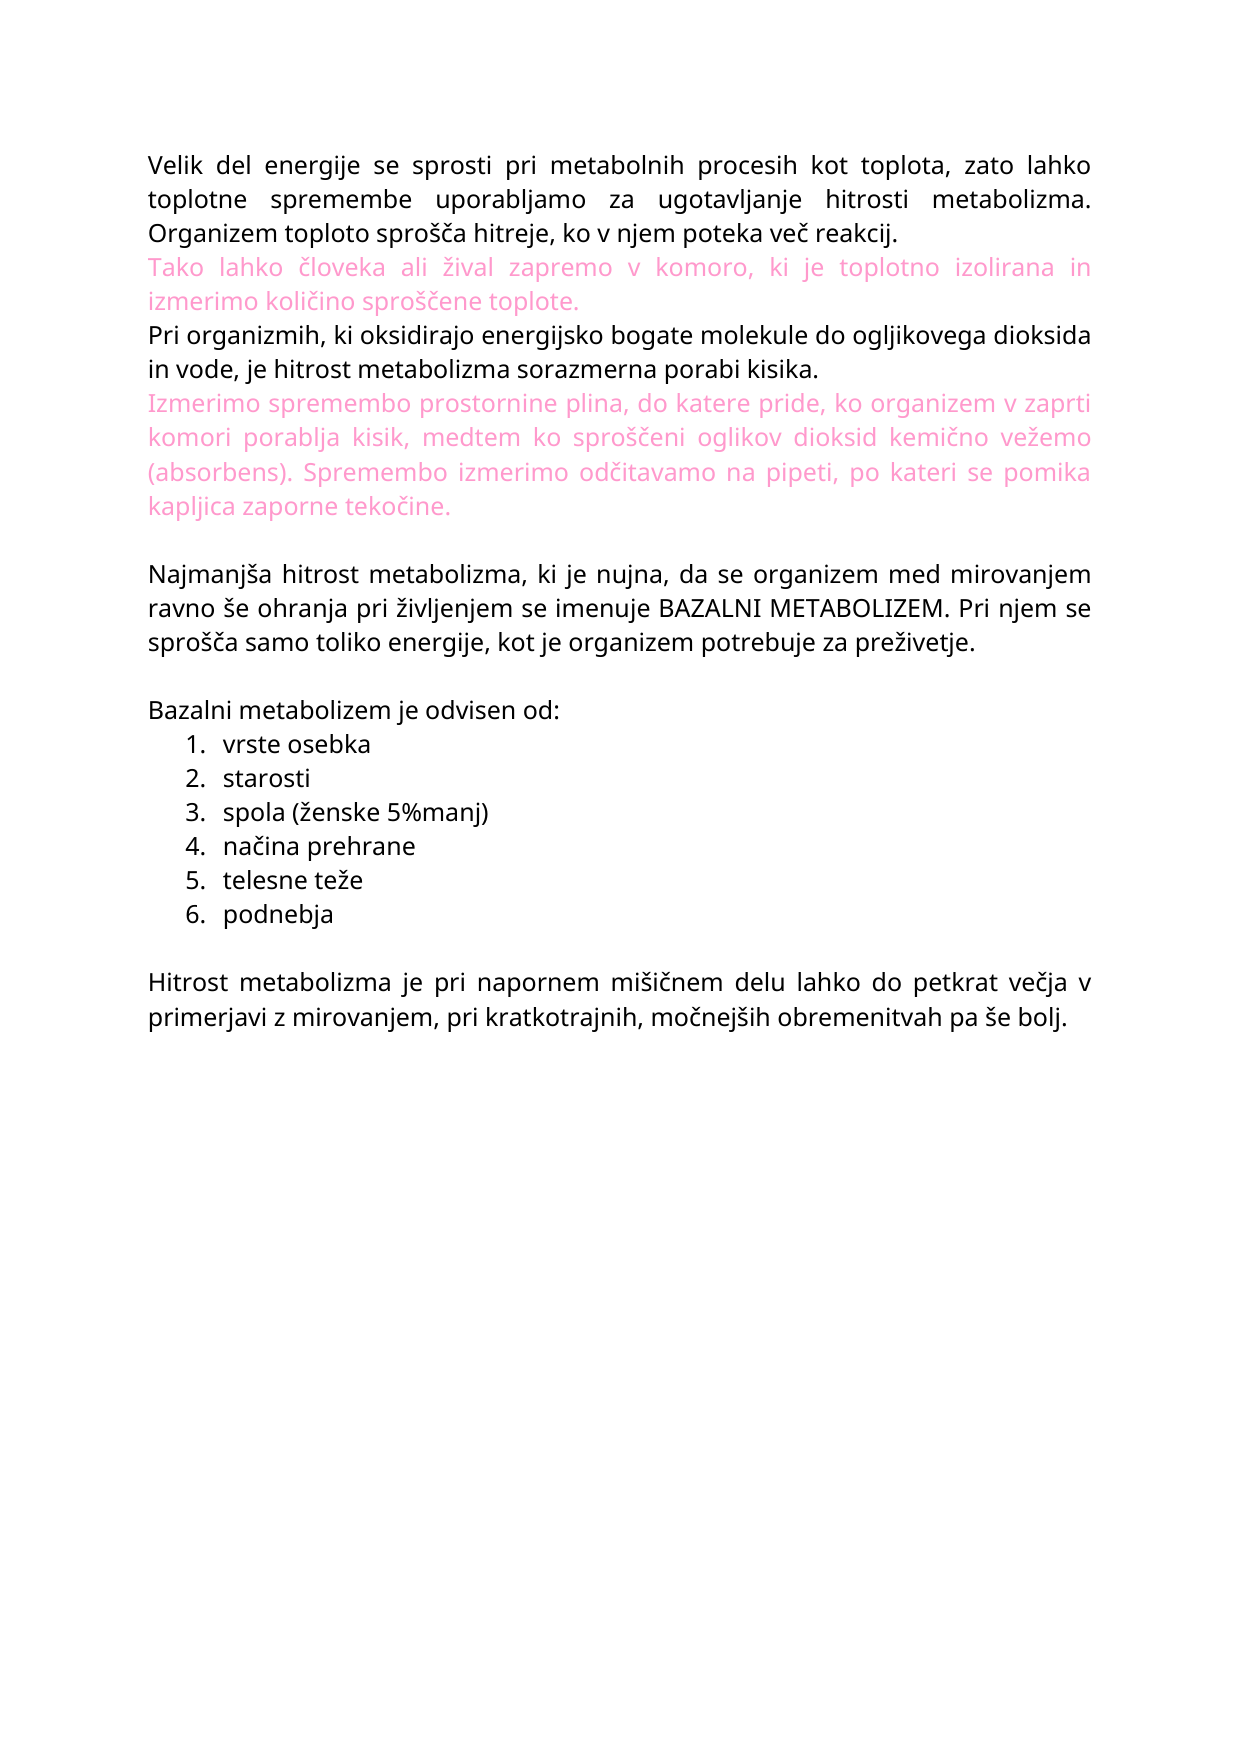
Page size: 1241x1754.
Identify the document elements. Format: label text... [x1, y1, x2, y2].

list načina prehrane [185, 829, 1093, 863]
text Tako lahko človeka ali žival zapremo v komoro, ki je toplotno izolirana in izmerimo količino sproščene toplote. [148, 250, 1093, 318]
list telesne teže [185, 863, 1093, 897]
list vrste osebka [185, 727, 1093, 761]
text Bazalni metabolizem je odvisen od: [148, 693, 1093, 727]
list spola (ženske 5%manj) [185, 795, 1093, 829]
text Hitrost metabolizma je pri napornem mišičnem delu lahko do petkrat večja v primerjavi z mirovanjem, pri kratkotrajnih, močnejših obremenitvah pa še bolj. [148, 965, 1093, 1033]
text Izmerimo spremembo prostornine plina, do katere pride, ko organizem v zaprti komori porablja kisik, medtem ko sproščeni oglikov dioksid kemično vežemo (absorbens). Spremembo izmerimo odčitavamo na pipeti, po kateri se pomika kapljica zaporne tekočine. [148, 386, 1093, 522]
text Velik del energije se sprosti pri metabolnih procesih kot toplota, zato lahko toplotne spremembe uporabljamo za ugotavljanje hitrosti metabolizma. Organizem toploto sprošča hitreje, ko v njem poteka več reakcij. [148, 148, 1093, 250]
list podnebja [185, 897, 1093, 931]
text Pri organizmih, ki oksidirajo energijsko bogate molekule do ogljikovega dioksida in vode, je hitrost metabolizma sorazmerna porabi kisika. [148, 318, 1093, 386]
text Najmanjša hitrost metabolizma, ki je nujna, da se organizem med mirovanjem ravno še ohranja pri življenjem se imenuje BAZALNI METABOLIZEM. Pri njem se sprošča samo toliko energije, kot je organizem potrebuje za preživetje. [148, 556, 1093, 658]
list starosti [185, 761, 1093, 795]
